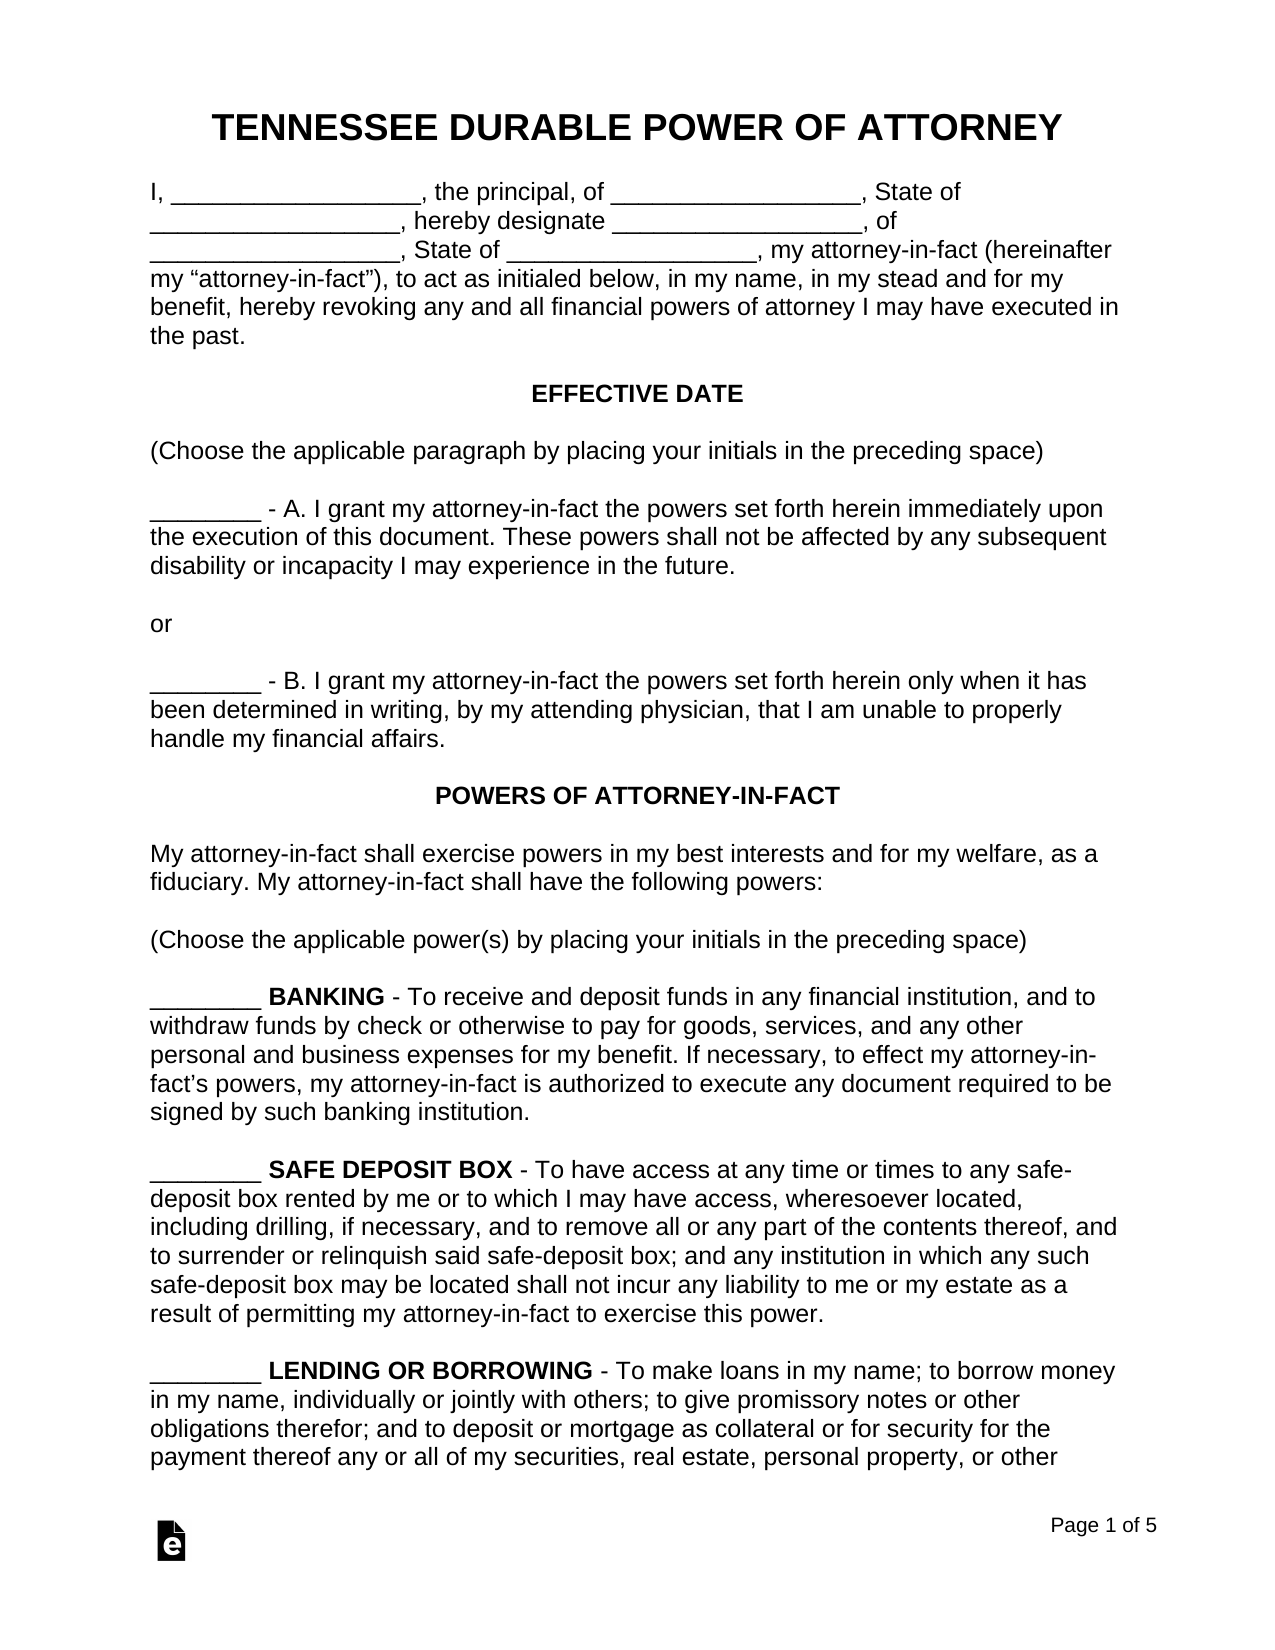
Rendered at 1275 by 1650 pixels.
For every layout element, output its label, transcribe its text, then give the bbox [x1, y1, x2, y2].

text ________ BANKING - To receive and deposit funds in any financial institution, and to withdraw funds by check or otherwise to pay for goods, services, and any other personal and business expenses for my benefit. If necessary, to effect my attorney-in-fact’s powers, my attorney-in-fact is authorized to execute any document required to be signed by such banking institution. [150, 982, 1125, 1126]
text My attorney-in-fact shall exercise powers in my best interests and for my welfare, as a fiduciary. My attorney-in-fact shall have the following powers: [150, 839, 1125, 896]
text EFFECTIVE DATE [150, 379, 1125, 407]
text or [150, 609, 1125, 637]
text ________ LENDING OR BORROWING - To make loans in my name; to borrow money in my name, individually or jointly with others; to give promissory notes or other obligations therefor; and to deposit or mortgage as collateral or for security for the payment thereof any or all of my securities, real estate, personal property, or other [150, 1356, 1125, 1471]
text POWERS OF ATTORNEY-IN-FACT [150, 781, 1125, 810]
text I, __________________, the principal, of __________________, State of __________________, hereby designate __________________, of __________________, State of __________________, my attorney-in-fact (hereinafter my “attorney-in-fact”), to act as initialed below, in my name, in my stead and for my benefit, hereby revoking any and all financial powers of attorney I may have executed in the past. [150, 177, 1125, 350]
text (Choose the applicable power(s) by placing your initials in the preceding space) [150, 925, 1125, 954]
text TENNESSEE DURABLE POWER OF ATTORNEY [150, 106, 1125, 149]
text ________ - B. I grant my attorney-in-fact the powers set forth herein only when it has been determined in writing, by my attending physician, that I am unable to properly handle my financial affairs. [150, 666, 1125, 752]
text ________ - A. I grant my attorney-in-fact the powers set forth herein immediately upon the execution of this document. These powers shall not be affected by any subsequent disability or incapacity I may experience in the future. [150, 494, 1125, 580]
text ________ SAFE DEPOSIT BOX - To have access at any time or times to any safe-deposit box rented by me or to which I may have access, wheresoever located, including drilling, if necessary, and to remove all or any part of the contents thereof, and to surrender or relinquish said safe-deposit box; and any institution in which any such safe-deposit box may be located shall not incur any liability to me or my estate as a result of permitting my attorney-in-fact to exercise this power. [150, 1155, 1125, 1327]
text (Choose the applicable paragraph by placing your initials in the preceding space) [150, 436, 1125, 465]
